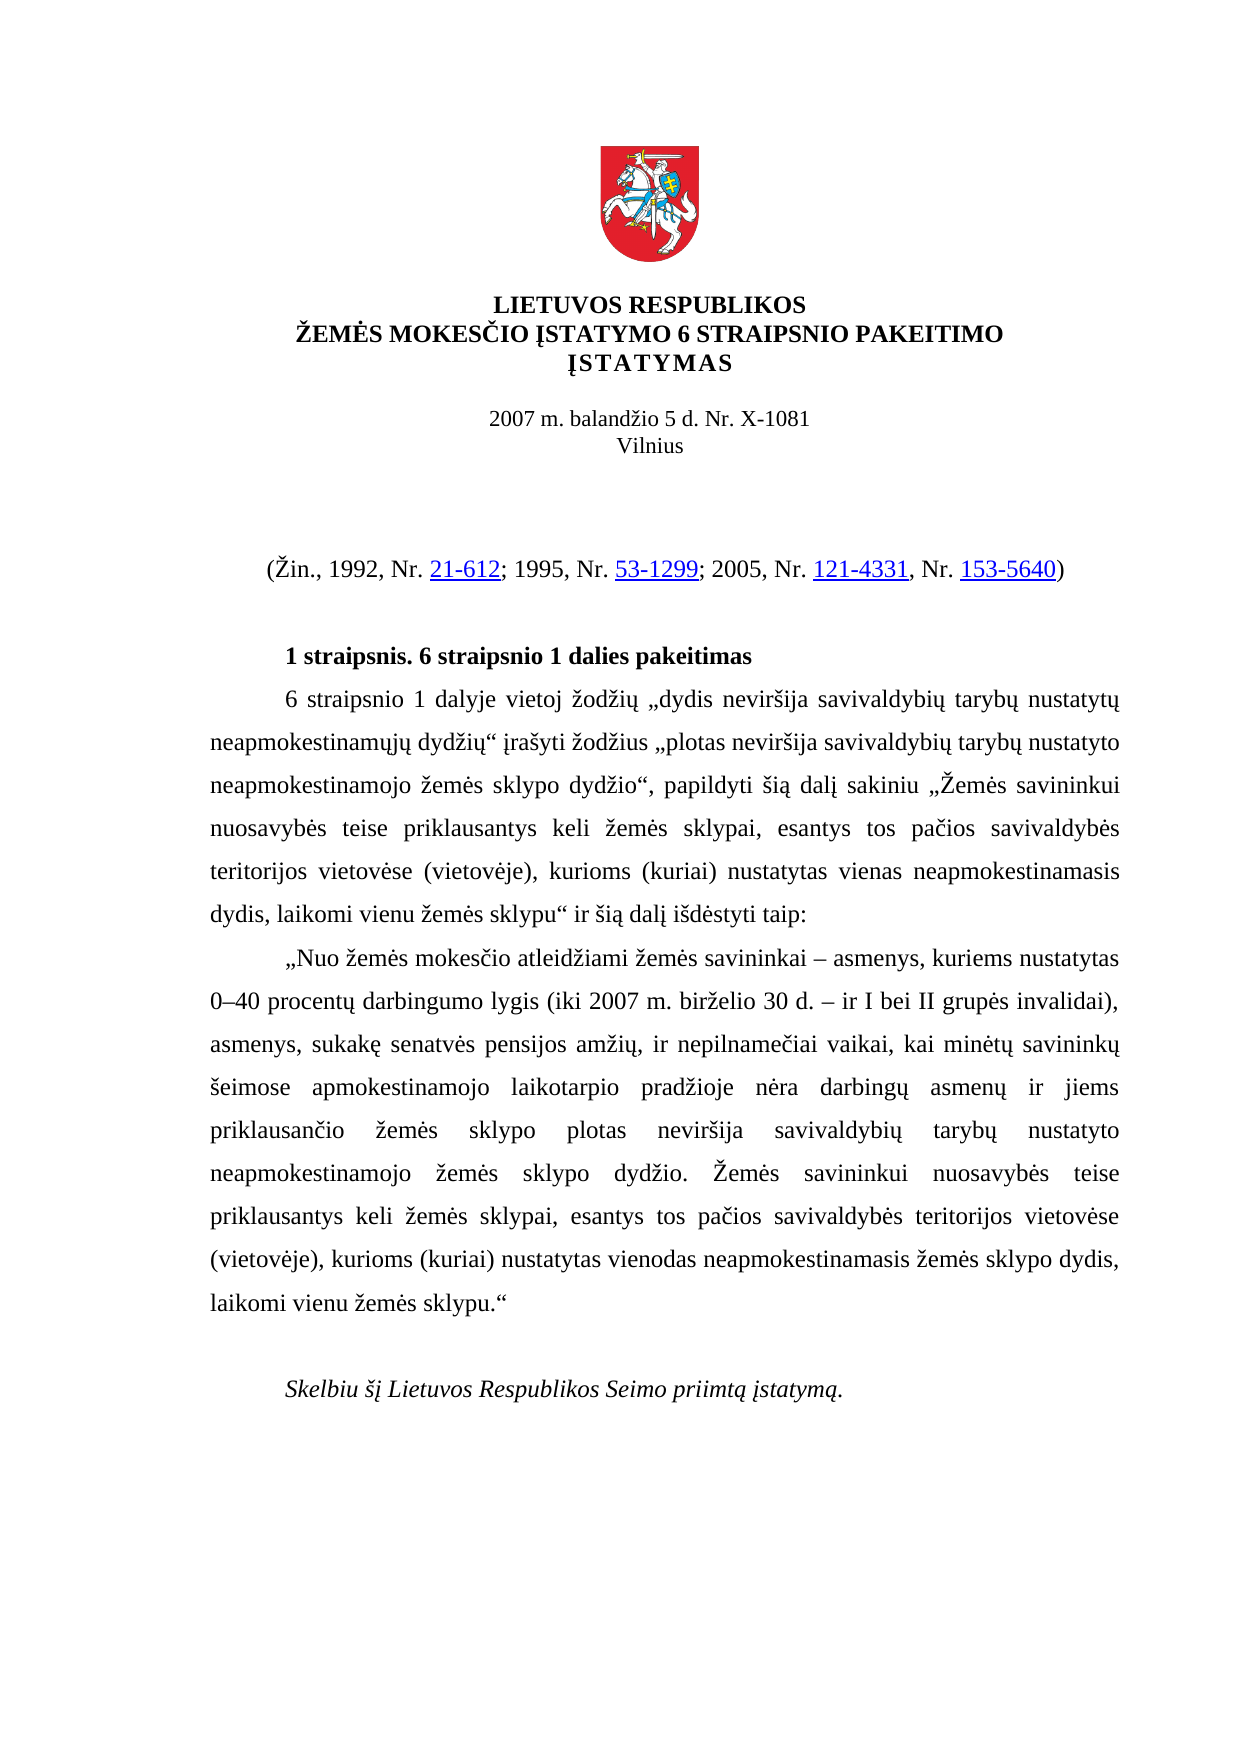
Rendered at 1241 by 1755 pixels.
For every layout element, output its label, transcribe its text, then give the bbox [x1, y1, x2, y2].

text LIETUVOS RESPUBLIKOS [177, 291, 1122, 319]
text „Nuo žemės mokesčio atleidžiami žemės savininkai – asmenys, kuriems nustatytas 0–40 procentų darbingumo lygis (iki 2007 m. birželio 30 d. – ir I bei II grupės invalidai), asmenys, sukakę senatvės pensijos amžių, ir nepilnamečiai vaikai, kai minėtų savininkų šeimose apmokestinamojo laikotarpio pradžioje nėra darbingų asmenų ir jiems priklausančio žemės sklypo plotas neviršija savivaldybių tarybų nustatyto neapmokestinamojo žemės sklypo dydžio. Žemės savininkui nuosavybės teise priklausantys keli žemės sklypai, esantys tos pačios savivaldybės teritorijos vietovėse (vietovėje), kurioms (kuriai) nustatytas vienodas neapmokestinamasis žemės sklypo dydis, laikomi vienu žemės sklypu.“ [210, 943, 1120, 1316]
text 6 straipsnio 1 dalyje vietoj žodžių „dydis neviršija savivaldybių tarybų nustatytų neapmokestinamųjų dydžių“ įrašyti žodžius „plotas neviršija savivaldybių tarybų nustatyto neapmokestinamojo žemės sklypo dydžio“, papildyti šią dalį sakiniu „Žemės savininkui nuosavybės teise priklausantys keli žemės sklypai, esantys tos pačios savivaldybės teritorijos vietovėse (vietovėje), kurioms (kuriai) nustatytas vienas neapmokestinamasis dydis, laikomi vienu žemės sklypu“ ir šią dalį išdėstyti taip: [210, 684, 1120, 928]
text Skelbiu šį Lietuvos Respublikos Seimo priimtą įstatymą. [210, 1374, 1120, 1403]
text (Žin., 1992, Nr. 21-612; 1995, Nr. 53-1299; 2005, Nr. 121-4331, Nr. 153-5640) [210, 554, 1120, 583]
text 1 straipsnis. 6 straipsnio 1 dalies pakeitimas [210, 641, 1120, 669]
text 2007 m. balandžio 5 d. Nr. X-1081 Vilnius [177, 406, 1122, 458]
text ŽEMĖS MOKESČIO ĮSTATYMO 6 STRAIPSNIO PAKEITIMO [177, 319, 1122, 348]
text ĮSTATYMAS [177, 348, 1122, 377]
